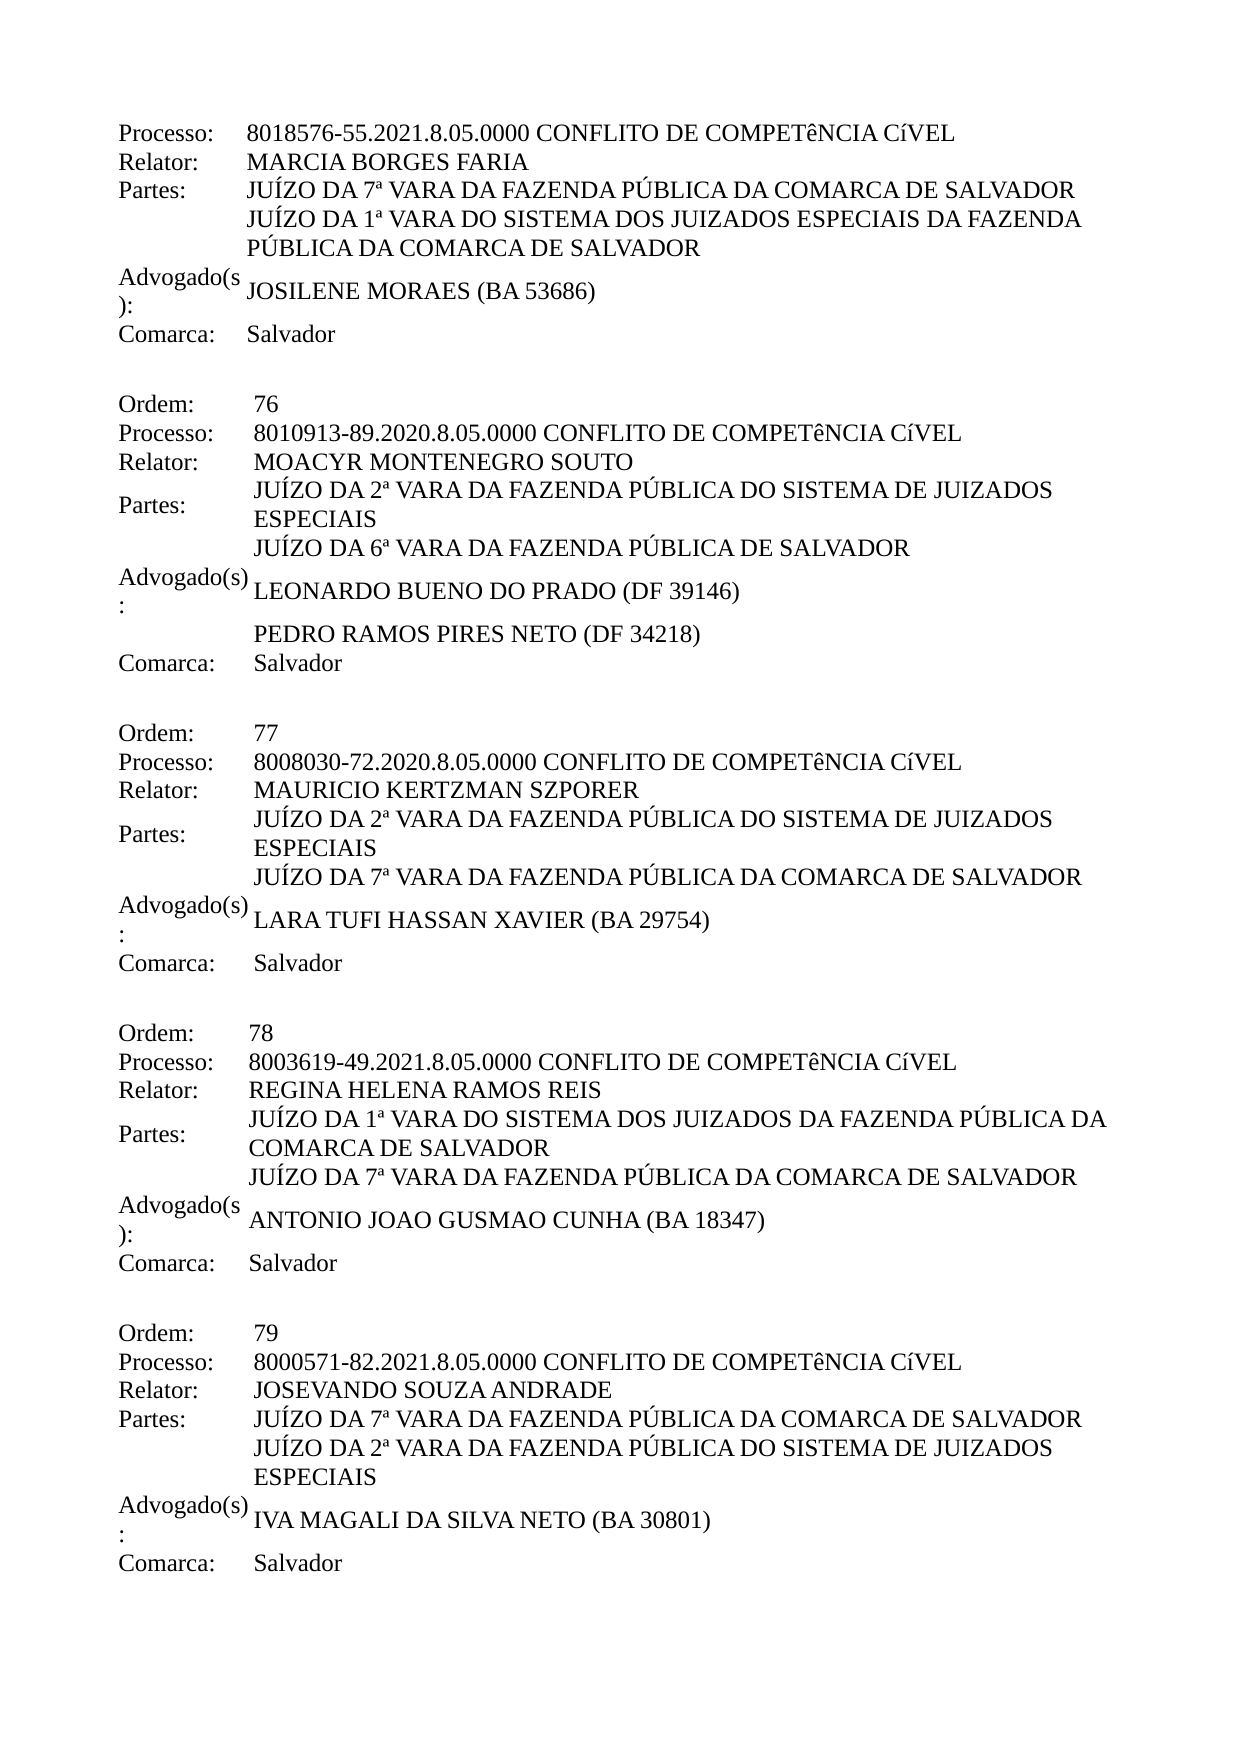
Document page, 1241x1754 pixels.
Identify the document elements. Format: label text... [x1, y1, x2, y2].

table_cell [118, 862, 253, 891]
table_cell [118, 204, 246, 262]
table_cell 8008030-72.2020.8.05.0000 CONFLITO DE COMPETêNCIA CíVEL [253, 747, 1122, 776]
table_header 76 [253, 389, 1122, 418]
table_cell JUÍZO DA 6ª VARA DA FAZENDA PÚBLICA DE SALVADOR [253, 533, 1122, 562]
table_cell Salvador [248, 1248, 1122, 1277]
table_cell [118, 1162, 248, 1191]
table_cell [118, 533, 253, 562]
table_cell Relator: [118, 147, 246, 176]
table_cell Partes: [118, 1104, 248, 1162]
table_cell Comarca: [118, 1248, 248, 1277]
table_cell Partes: [118, 476, 253, 533]
table_cell JOSILENE MORAES (BA 53686) [246, 262, 1122, 319]
table_cell 8003619-49.2021.8.05.0000 CONFLITO DE COMPETêNCIA CíVEL [248, 1047, 1122, 1076]
table_cell Comarca: [118, 319, 246, 348]
table_header Ordem: [118, 718, 253, 747]
table_cell [118, 1433, 253, 1491]
table_cell Relator: [118, 776, 253, 804]
table_cell 8018576-55.2021.8.05.0000 CONFLITO DE COMPETêNCIA CíVEL [246, 118, 1122, 147]
table_cell JUÍZO DA 7ª VARA DA FAZENDA PÚBLICA DA COMARCA DE SALVADOR [248, 1162, 1122, 1191]
table_cell Salvador [253, 1548, 1122, 1577]
table_cell Comarca: [118, 648, 253, 677]
table_cell LEONARDO BUENO DO PRADO (DF 39146) [253, 562, 1122, 619]
table_cell Processo: [118, 118, 246, 147]
table_cell Advogado(s): [118, 562, 253, 619]
table_header Ordem: [118, 389, 253, 418]
table_cell Processo: [118, 1347, 253, 1376]
table_cell MAURICIO KERTZMAN SZPORER [253, 776, 1122, 804]
table_cell JUÍZO DA 1ª VARA DO SISTEMA DOS JUIZADOS DA FAZENDA PÚBLICA DA COMARCA DE SALVADOR [248, 1104, 1122, 1162]
table_header 77 [253, 718, 1122, 747]
table_cell [118, 619, 253, 648]
table_cell IVA MAGALI DA SILVA NETO (BA 30801) [253, 1491, 1122, 1548]
table_cell 8000571-82.2021.8.05.0000 CONFLITO DE COMPETêNCIA CíVEL [253, 1347, 1122, 1376]
table_cell JOSEVANDO SOUZA ANDRADE [253, 1376, 1122, 1404]
table_cell Salvador [253, 648, 1122, 677]
table_cell MARCIA BORGES FARIA [246, 147, 1122, 176]
table_cell Relator: [118, 1076, 248, 1104]
table_cell Advogado(s): [118, 1491, 253, 1548]
table_cell JUÍZO DA 7ª VARA DA FAZENDA PÚBLICA DA COMARCA DE SALVADOR [246, 176, 1122, 204]
table_cell Salvador [253, 948, 1122, 977]
table_cell Partes: [118, 804, 253, 862]
table_cell Advogado(s): [118, 1191, 248, 1248]
table_header 79 [253, 1318, 1122, 1347]
table_cell Comarca: [118, 1548, 253, 1577]
table_cell Processo: [118, 418, 253, 447]
table_cell JUÍZO DA 2ª VARA DA FAZENDA PÚBLICA DO SISTEMA DE JUIZADOS ESPECIAIS [253, 1433, 1122, 1491]
table_cell Partes: [118, 176, 246, 204]
table_cell LARA TUFI HASSAN XAVIER (BA 29754) [253, 891, 1122, 948]
table_cell JUÍZO DA 2ª VARA DA FAZENDA PÚBLICA DO SISTEMA DE JUIZADOS ESPECIAIS [253, 804, 1122, 862]
table_cell MOACYR MONTENEGRO SOUTO [253, 447, 1122, 476]
table_cell REGINA HELENA RAMOS REIS [248, 1076, 1122, 1104]
table_header 78 [248, 1018, 1122, 1047]
table_cell ANTONIO JOAO GUSMAO CUNHA (BA 18347) [248, 1191, 1122, 1248]
table_cell Processo: [118, 1047, 248, 1076]
table_cell JUÍZO DA 2ª VARA DA FAZENDA PÚBLICA DO SISTEMA DE JUIZADOS ESPECIAIS [253, 476, 1122, 533]
table_cell JUÍZO DA 1ª VARA DO SISTEMA DOS JUIZADOS ESPECIAIS DA FAZENDA PÚBLICA DA COMARCA DE SALVADOR [246, 204, 1122, 262]
table_cell Advogado(s): [118, 891, 253, 948]
table_cell Comarca: [118, 948, 253, 977]
table_cell Relator: [118, 1376, 253, 1404]
table_cell Partes: [118, 1404, 253, 1433]
table_cell Processo: [118, 747, 253, 776]
table_cell Relator: [118, 447, 253, 476]
table_header Ordem: [118, 1318, 253, 1347]
table_header Ordem: [118, 1018, 248, 1047]
table_cell 8010913-89.2020.8.05.0000 CONFLITO DE COMPETêNCIA CíVEL [253, 418, 1122, 447]
table_cell JUÍZO DA 7ª VARA DA FAZENDA PÚBLICA DA COMARCA DE SALVADOR [253, 862, 1122, 891]
table_cell JUÍZO DA 7ª VARA DA FAZENDA PÚBLICA DA COMARCA DE SALVADOR [253, 1404, 1122, 1433]
table_cell PEDRO RAMOS PIRES NETO (DF 34218) [253, 619, 1122, 648]
table_cell Advogado(s): [118, 262, 246, 319]
table_cell Salvador [246, 319, 1122, 348]
